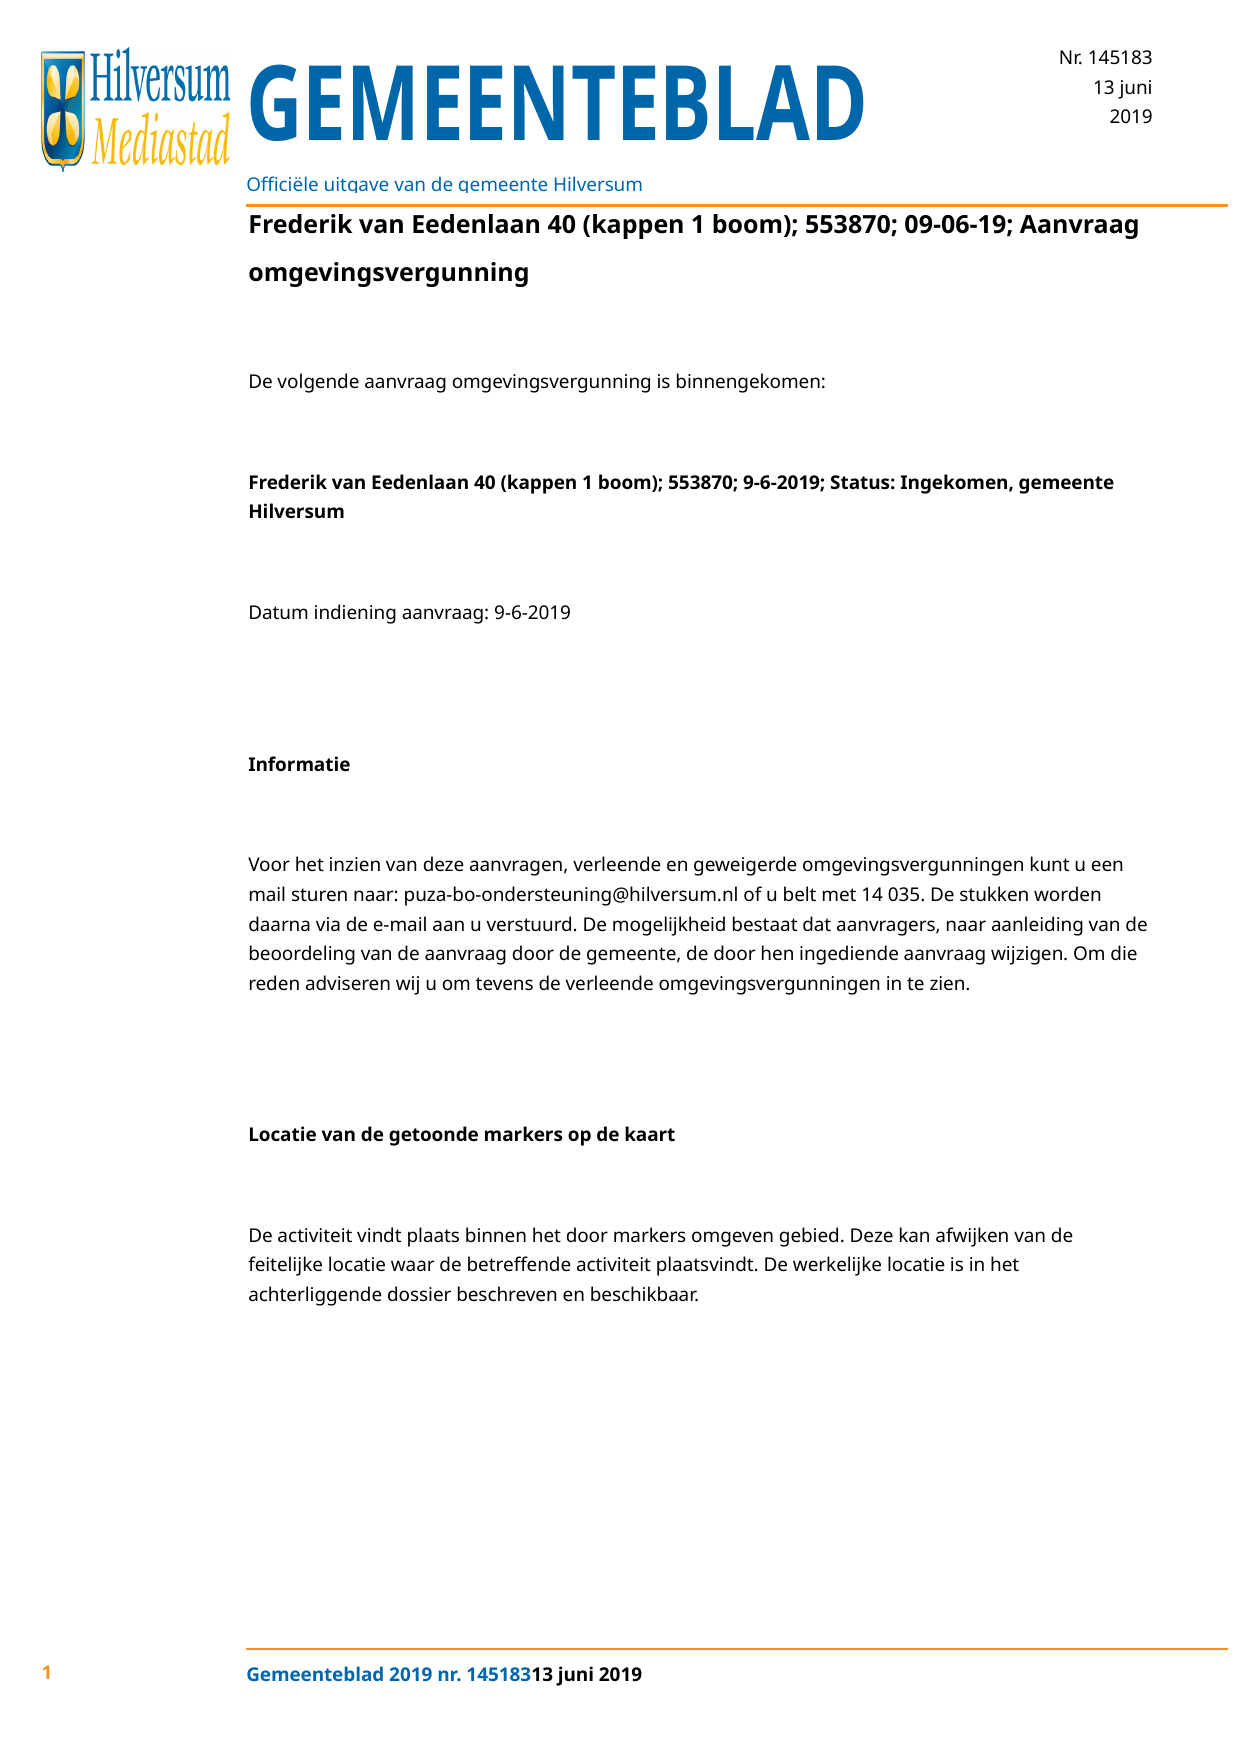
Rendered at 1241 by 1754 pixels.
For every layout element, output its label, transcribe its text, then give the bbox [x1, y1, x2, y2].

text Frederik van Eedenlaan 40 (kappen 1 boom); 553870; 09-06-19; Aanvraag omgevingsvergunning [248, 207, 1152, 288]
picture [41, 47, 231, 172]
text Informatie [248, 751, 1152, 777]
text Datum indiening aanvraag: 9-6-2019 [248, 599, 1152, 625]
text De activiteit vindt plaats binnen het door markers omgeven gebied. Deze kan afwijken van de feitelijke locatie waar de betreffende activiteit plaatsvindt. De werkelijke locatie is in het achterliggende dossier beschreven en beschikbaar. [248, 1222, 1152, 1307]
text Frederik van Eedenlaan 40 (kappen 1 boom); 553870; 9-6-2019; Status: Ingekomen, gemeente Hilversum [248, 469, 1152, 524]
text Voor het inzien van deze aanvragen, verleende en geweigerde omgevingsvergunningen kunt u een mail sturen naar: puza-bo-ondersteuning@hilversum.nl of u belt met 14 035. De stukken worden daarna via de e-mail aan u verstuurd. De mogelijkheid bestaat dat aanvragers, naar aanleiding van de beoordeling van de aanvraag door de gemeente, de door hen ingediende aanvraag wijzigen. Om die reden adviseren wij u om tevens de verleende omgevingsvergunningen in te zien. [248, 852, 1152, 996]
text De volgende aanvraag omgevingsvergunning is binnengekomen: [248, 368, 1152, 394]
text Locatie van de getoonde markers op de kaart [248, 1121, 1152, 1147]
